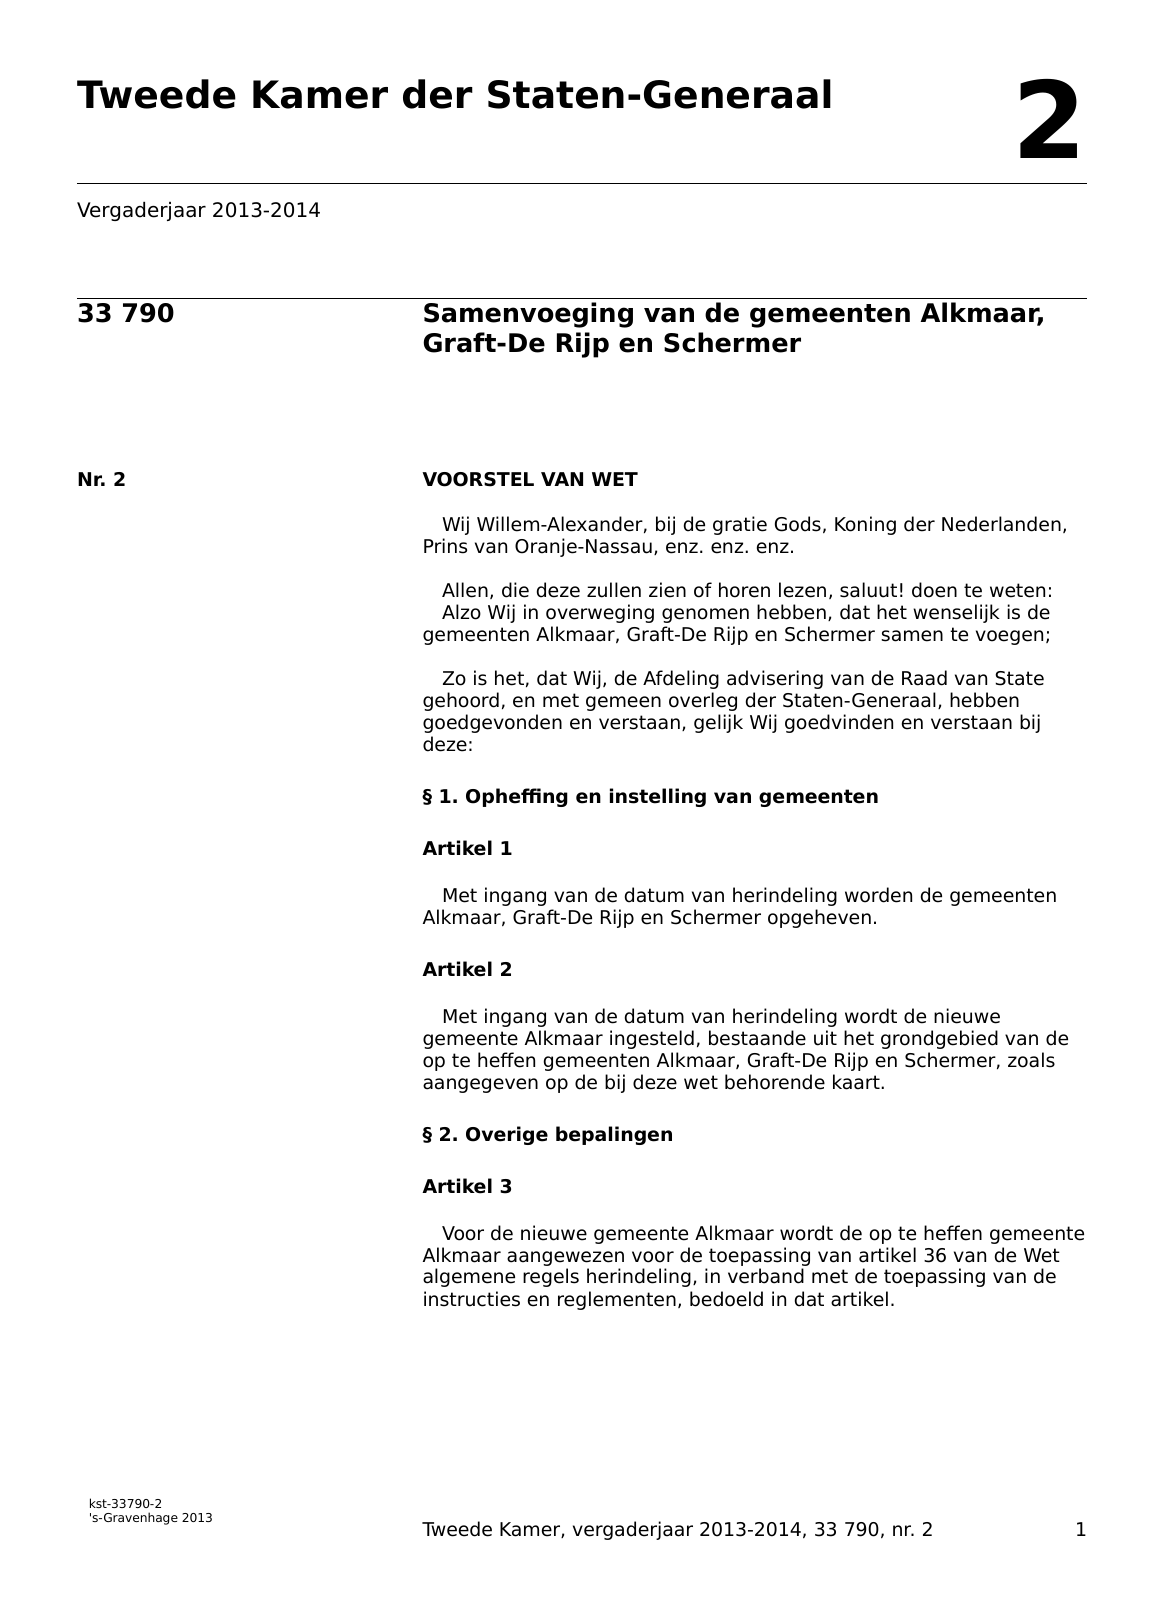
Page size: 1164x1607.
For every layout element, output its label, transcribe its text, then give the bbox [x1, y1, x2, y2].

subtitle § 2. Overige bepalingen [422, 1123, 1087, 1146]
text Voor de nieuwe gemeente Alkmaar wordt de op te heffen gemeente Alkmaar aangewezen voor de toepassing van artikel 36 van de Wet algemene regels herindeling, in verband met de toepassing van de instructies en reglementen, bedoeld in dat artikel. [422, 1222, 1087, 1310]
text 's-Gravenhage 2013 [88, 1511, 323, 1525]
text Alzo Wij in overweging genomen hebben, dat het wenselijk is de gemeenten Alkmaar, Graft-De Rijp en Schermer samen te voegen; [422, 602, 1087, 646]
subtitle § 1. Opheffing en instelling van gemeenten [422, 786, 1087, 808]
subtitle Artikel 3 [422, 1176, 1087, 1197]
text kst-33790-2 [88, 1497, 323, 1511]
text Wij Willem-Alexander, bij de gratie Gods, Koning der Nederlanden, Prins van Oranje-Nassau, enz. enz. enz. [422, 513, 1087, 557]
subtitle Artikel 2 [422, 959, 1087, 981]
table_header Tweede Kamer der Staten-Generaal [77, 59, 886, 183]
text Zo is het, dat Wij, de Afdeling advisering van de Raad van State gehoord, en met gemeen overleg der Staten-Generaal, hebben goedgevonden en verstaan, gelijk Wij goedvinden en verstaan bij deze: [422, 668, 1087, 756]
subtitle Artikel 1 [422, 838, 1087, 860]
table_header 2 [886, 59, 1087, 183]
text Allen, die deze zullen zien of horen lezen, saluut! doen te weten: [422, 580, 1087, 602]
subtitle Nr. 2 VOORSTEL VAN WET [77, 469, 1087, 491]
subtitle 33 790 Samenvoeging van de gemeenten Alkmaar, Graft-De Rijp en Schermer [77, 299, 1087, 358]
text Met ingang van de datum van herindeling worden de gemeenten Alkmaar, Graft-De Rijp en Schermer opgeheven. [422, 885, 1087, 929]
text Met ingang van de datum van herindeling wordt de nieuwe gemeente Alkmaar ingesteld, bestaande uit het grondgebied van de op te heffen gemeenten Alkmaar, Graft-De Rijp en Schermer, zoals aangegeven op de bij deze wet behorende kaart. [422, 1006, 1087, 1093]
table_cell Vergaderjaar 2013-2014 [77, 184, 1087, 298]
